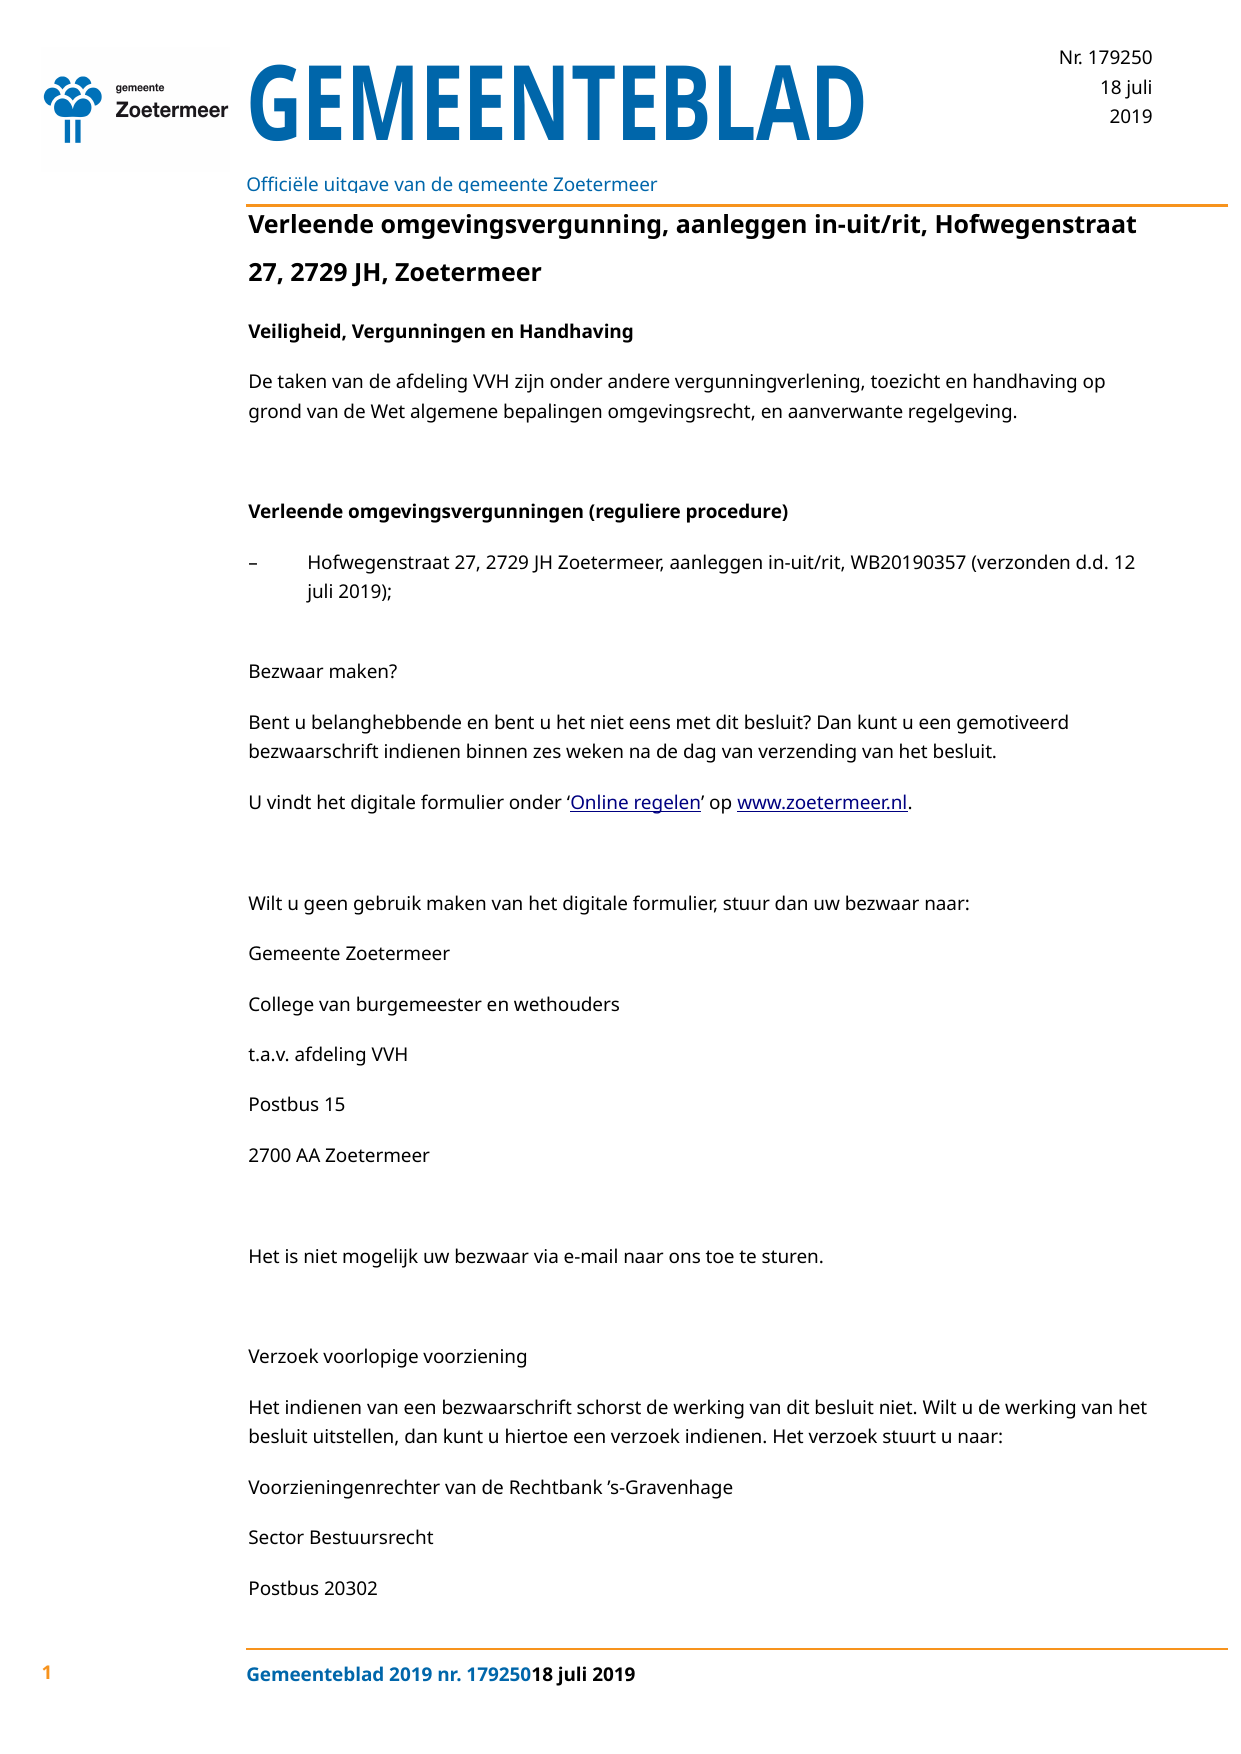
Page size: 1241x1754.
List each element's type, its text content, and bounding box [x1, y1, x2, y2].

text U vindt het digitale formulier onder ‘Online regelen’ op www.zoetermeer.nl. [248, 789, 1152, 815]
text Veiligheid, Vergunningen en Handhaving [248, 318, 1152, 344]
text t.a.v. afdeling VVH [248, 1041, 1152, 1067]
text Postbus 15 [248, 1092, 1152, 1117]
text 2700 AA Zoetermeer [248, 1142, 1152, 1168]
text Gemeente Zoetermeer [248, 940, 1152, 966]
text Verleende omgevingsvergunning, aanleggen in-uit/rit, Hofwegenstraat 27, 2729 JH, Zoetermeer [248, 207, 1152, 288]
text Verleende omgevingsvergunningen (reguliere procedure) [248, 499, 1152, 524]
text De taken van de afdeling VVH zijn onder andere vergunningverlening, toezicht en handhaving op grond van de Wet algemene bepalingen omgevingsrecht, en aanverwante regelgeving. [248, 368, 1152, 424]
list Hofwegenstraat 27, 2729 JH Zoetermeer, aanleggen in-uit/rit, WB20190357 (verzonden d.d. 12 juli 2019); [248, 549, 1152, 604]
picture [41, 47, 231, 172]
text Sector Bestuursrecht [248, 1524, 1152, 1550]
text Het indienen van een bezwaarschrift schorst de werking van dit besluit niet. Wilt u de werking van het besluit uitstellen, dan kunt u hiertoe een verzoek indienen. Het verzoek stuurt u naar: [248, 1394, 1152, 1449]
text Voorzieningenrechter van de Rechtbank ’s-Gravenhage [248, 1474, 1152, 1500]
text Verzoek voorlopige voorziening [248, 1344, 1152, 1369]
text College van burgemeester en wethouders [248, 991, 1152, 1017]
text Het is niet mogelijk uw bezwaar via e-mail naar ons toe te sturen. [248, 1243, 1152, 1269]
text Bent u belanghebbende en bent u het niet eens met dit besluit? Dan kunt u een gemotiveerd bezwaarschrift indienen binnen zes weken na de dag van verzending van het besluit. [248, 709, 1152, 764]
text Wilt u geen gebruik maken van het digitale formulier, stuur dan uw bezwaar naar: [248, 890, 1152, 916]
text Bezwaar maken? [248, 659, 1152, 684]
text Postbus 20302 [248, 1575, 1152, 1601]
